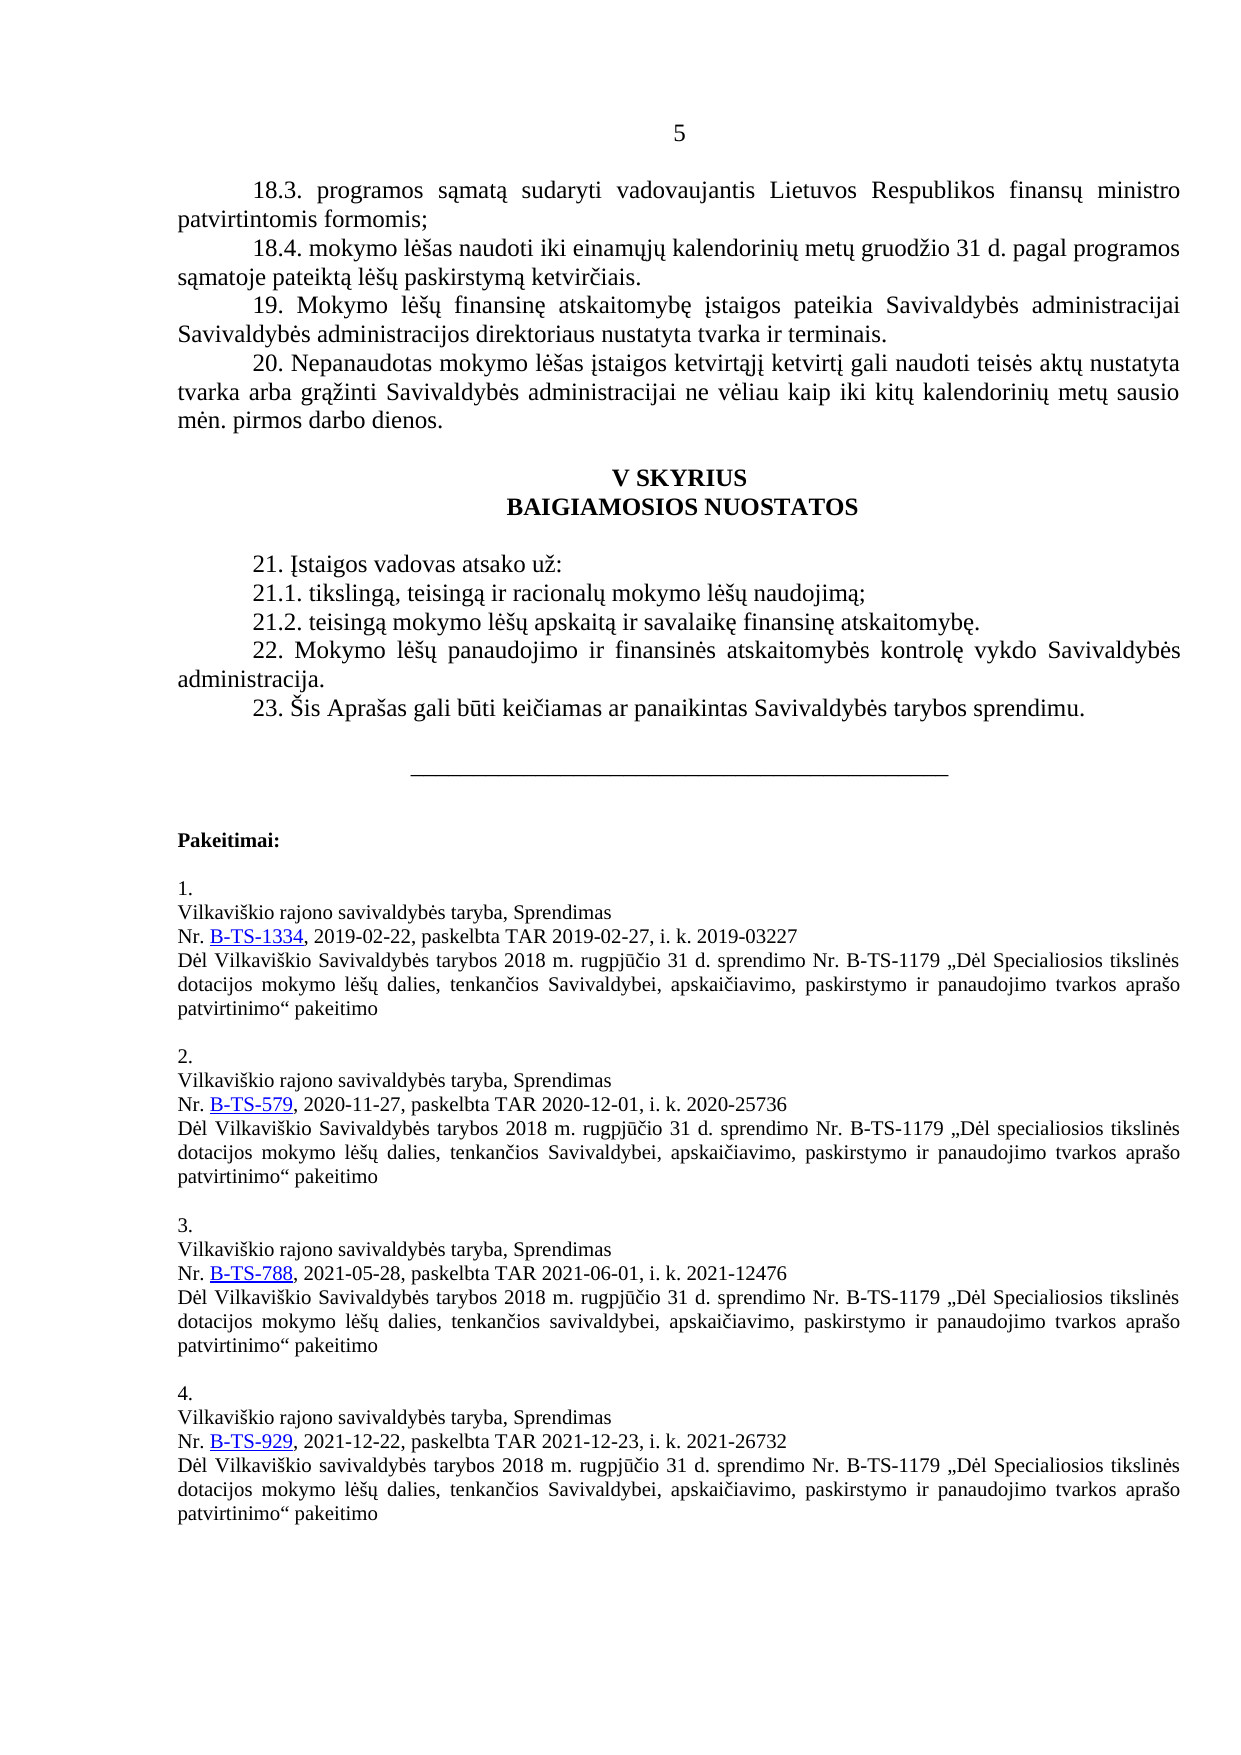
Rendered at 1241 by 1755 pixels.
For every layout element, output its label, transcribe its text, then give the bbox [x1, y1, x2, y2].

text 3. [177, 1212, 1181, 1237]
text Pakeitimai: [177, 827, 1181, 852]
text Dėl Vilkaviškio Savivaldybės tarybos 2018 m. rugpjūčio 31 d. sprendimo Nr. B-TS-1179 „Dėl specialiosios tikslinės dotacijos mokymo lėšų dalies, tenkančios Savivaldybei, apskaičiavimo, paskirstymo ir panaudojimo tvarkos aprašo patvirtinimo“ pakeitimo [177, 1116, 1181, 1188]
text Vilkaviškio rajono savivaldybės taryba, Sprendimas [177, 1237, 1181, 1261]
text Nr. B-TS-788, 2021-05-28, paskelbta TAR 2021-06-01, i. k. 2021-12476 [177, 1261, 1181, 1285]
text Dėl Vilkaviškio savivaldybės tarybos 2018 m. rugpjūčio 31 d. sprendimo Nr. B-TS-1179 „Dėl Specialiosios tikslinės dotacijos mokymo lėšų dalies, tenkančios Savivaldybei, apskaičiavimo, paskirstymo ir panaudojimo tvarkos aprašo patvirtinimo“ pakeitimo [177, 1453, 1181, 1525]
text 20. Nepanaudotas mokymo lėšas įstaigos ketvirtąjį ketvirtį gali naudoti teisės aktų nustatyta tvarka arba grąžinti Savivaldybės administracijai ne vėliau kaip iki kitų kalendorinių metų sausio mėn. pirmos darbo dienos. [177, 348, 1181, 434]
text 21.1. tikslingą, teisingą ir racionalų mokymo lėšų naudojimą; [177, 578, 1181, 607]
text 18.3. programos sąmatą sudaryti vadovaujantis Lietuvos Respublikos finansų ministro patvirtintomis formomis; [177, 176, 1181, 233]
text 1. [177, 876, 1181, 900]
text 18.4. mokymo lėšas naudoti iki einamųjų kalendorinių metų gruodžio 31 d. pagal programos sąmatoje pateiktą lėšų paskirstymą ketvirčiais. [177, 233, 1181, 291]
text Dėl Vilkaviškio Savivaldybės tarybos 2018 m. rugpjūčio 31 d. sprendimo Nr. B-TS-1179 „Dėl Specialiosios tikslinės dotacijos mokymo lėšų dalies, tenkančios savivaldybei, apskaičiavimo, paskirstymo ir panaudojimo tvarkos aprašo patvirtinimo“ pakeitimo [177, 1285, 1181, 1357]
text Nr. B-TS-1334, 2019-02-22, paskelbta TAR 2019-02-27, i. k. 2019-03227 [177, 924, 1181, 948]
text 19. Mokymo lėšų finansinę atskaitomybę įstaigos pateikia Savivaldybės administracijai Savivaldybės administracijos direktoriaus nustatyta tvarka ir terminais. [177, 291, 1181, 348]
text V SKYRIUS [177, 463, 1181, 492]
text ___________________________________________ [177, 751, 1181, 779]
text 22. Mokymo lėšų panaudojimo ir finansinės atskaitomybės kontrolę vykdo Savivaldybės administracija. [177, 636, 1181, 693]
text Vilkaviškio rajono savivaldybės taryba, Sprendimas [177, 900, 1181, 924]
text 23. Šis Aprašas gali būti keičiamas ar panaikintas Savivaldybės tarybos sprendimu. [177, 693, 1181, 722]
text Nr. B-TS-929, 2021-12-22, paskelbta TAR 2021-12-23, i. k. 2021-26732 [177, 1429, 1181, 1453]
text 21.2. teisingą mokymo lėšų apskaitą ir savalaikę finansinę atskaitomybę. [177, 607, 1181, 636]
text 21. Įstaigos vadovas atsako už: [177, 549, 1181, 578]
text Vilkaviškio rajono savivaldybės taryba, Sprendimas [177, 1405, 1181, 1429]
text Nr. B-TS-579, 2020-11-27, paskelbta TAR 2020-12-01, i. k. 2020-25736 [177, 1092, 1181, 1116]
text 4. [177, 1381, 1181, 1405]
text Dėl Vilkaviškio Savivaldybės tarybos 2018 m. rugpjūčio 31 d. sprendimo Nr. B-TS-1179 „Dėl Specialiosios tikslinės dotacijos mokymo lėšų dalies, tenkančios Savivaldybei, apskaičiavimo, paskirstymo ir panaudojimo tvarkos aprašo patvirtinimo“ pakeitimo [177, 948, 1181, 1020]
text Vilkaviškio rajono savivaldybės taryba, Sprendimas [177, 1068, 1181, 1092]
text 2. [177, 1044, 1181, 1068]
text BAIGIAMOSIOS NUOSTATOS [177, 492, 1181, 521]
